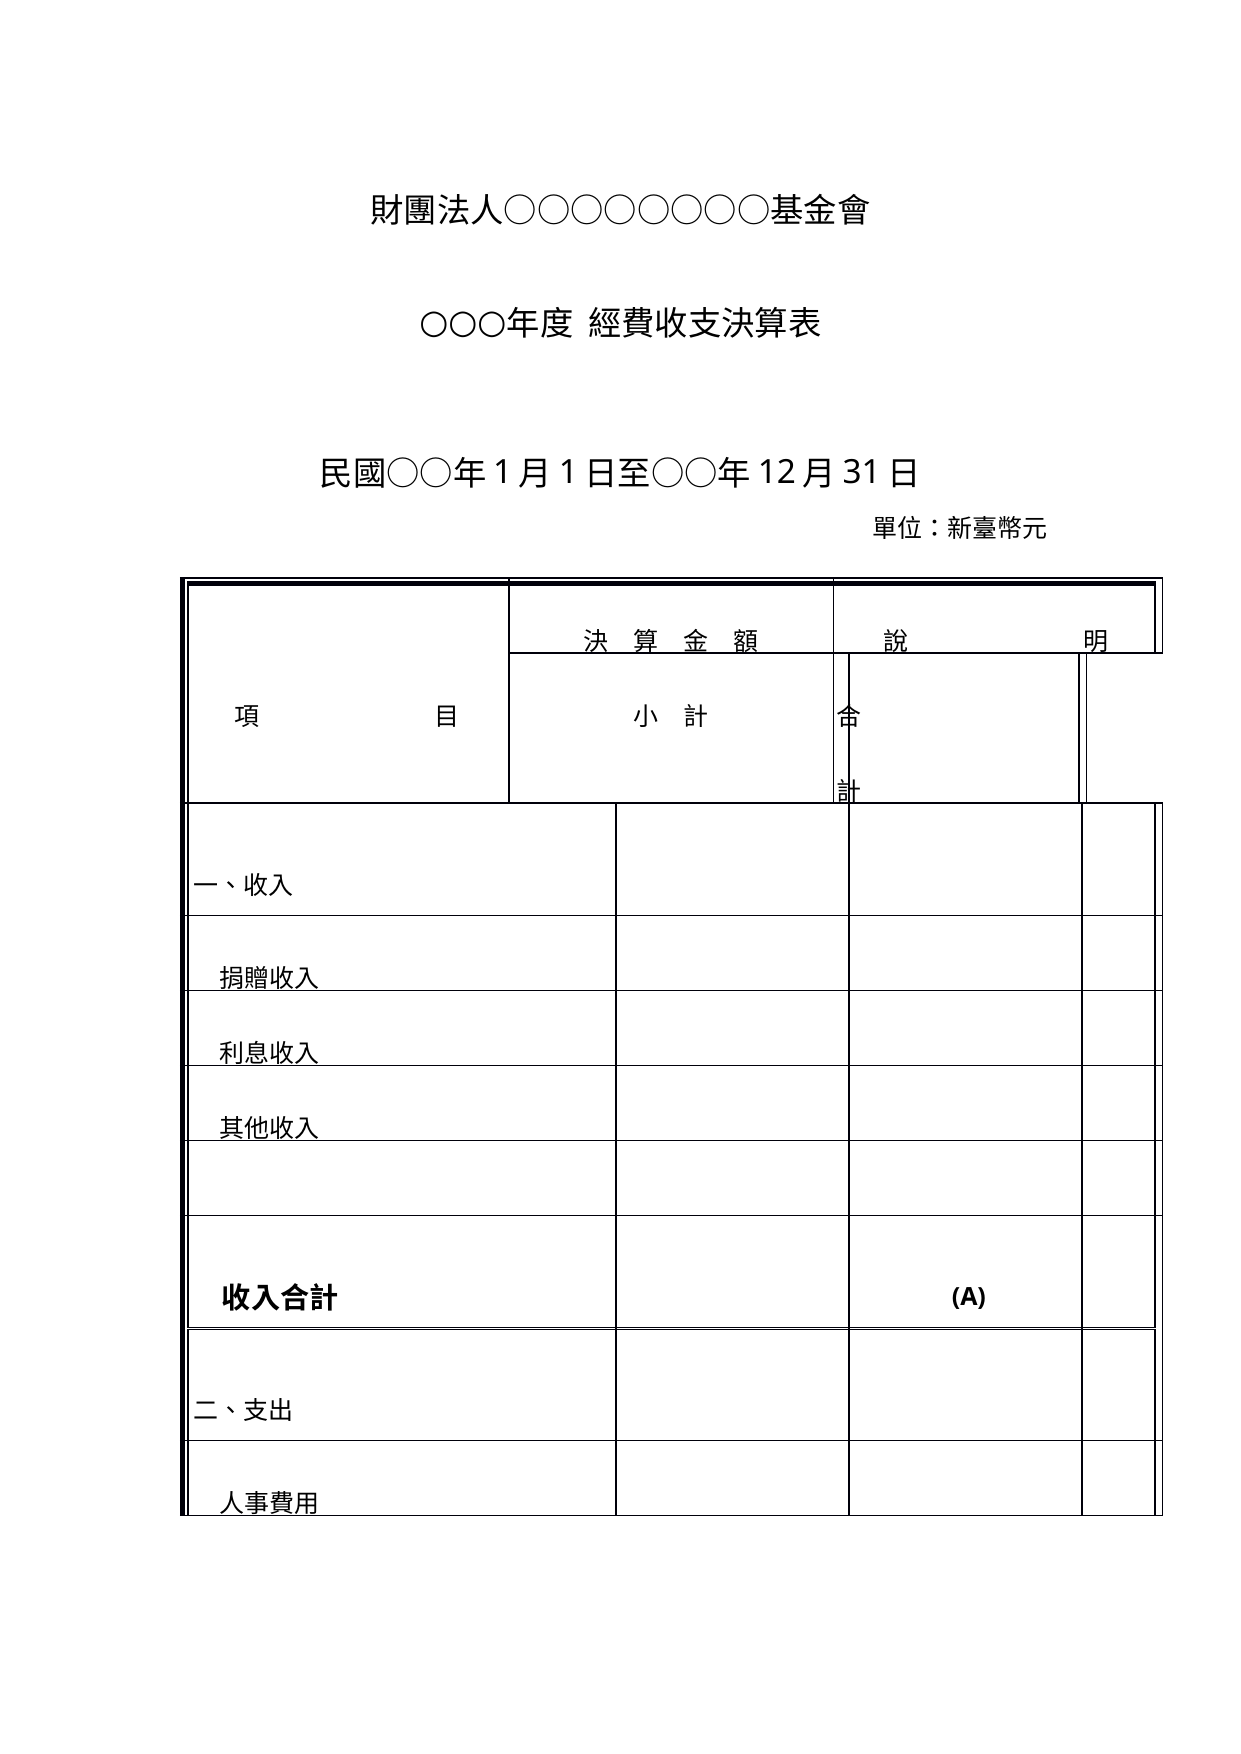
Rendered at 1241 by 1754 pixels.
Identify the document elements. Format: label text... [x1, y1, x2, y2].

table_cell [850, 991, 1081, 1064]
table_cell 小 計 [510, 654, 833, 802]
table_cell [1083, 1216, 1154, 1327]
table_cell [850, 804, 1081, 914]
table_cell [1083, 991, 1154, 1064]
table_cell 合 計 [834, 654, 848, 802]
text 單位：新臺幣元 [187, 502, 1047, 539]
table_cell [850, 1141, 1081, 1214]
text ○○○年度 經費收支決算表 [187, 277, 1053, 352]
table_cell [1083, 1141, 1154, 1214]
table_cell [850, 916, 1081, 989]
table_cell [1083, 804, 1154, 914]
table_cell [617, 1441, 848, 1514]
table_cell [850, 1066, 1081, 1139]
table_cell [617, 1216, 848, 1327]
text 民國○○年1月1日至○○年12月31日 [187, 427, 1053, 502]
table_cell 其他收入 [189, 1066, 615, 1139]
table_cell 人事費用 [189, 1441, 615, 1514]
table_header 項 目 [189, 586, 508, 802]
table_cell [617, 1330, 848, 1439]
table_cell [1083, 1441, 1154, 1514]
table_cell 捐贈收入 [189, 916, 615, 989]
text 財團法人○○○○○○○○基金會 [187, 164, 1053, 239]
table_cell 二、支出 [189, 1330, 615, 1439]
table_cell (A) [850, 1216, 1081, 1327]
table_cell [850, 1441, 1081, 1514]
table_cell [850, 1330, 1081, 1439]
table_cell [617, 1141, 848, 1214]
table_cell [1083, 1330, 1154, 1439]
table_cell 利息收入 [189, 991, 615, 1064]
table_cell 一、收入 [189, 804, 615, 914]
table_cell [1083, 1066, 1154, 1139]
table_cell 收入合計 [189, 1216, 615, 1327]
table_cell [617, 991, 848, 1064]
table_header 決 算 金 額 [510, 586, 833, 652]
table_cell [617, 916, 848, 989]
table_header 說 明 [834, 586, 1154, 652]
table_cell [189, 1141, 615, 1214]
table_cell [1083, 916, 1154, 989]
table_cell [850, 654, 1078, 802]
table_cell [617, 804, 848, 914]
table_cell [617, 1066, 848, 1139]
